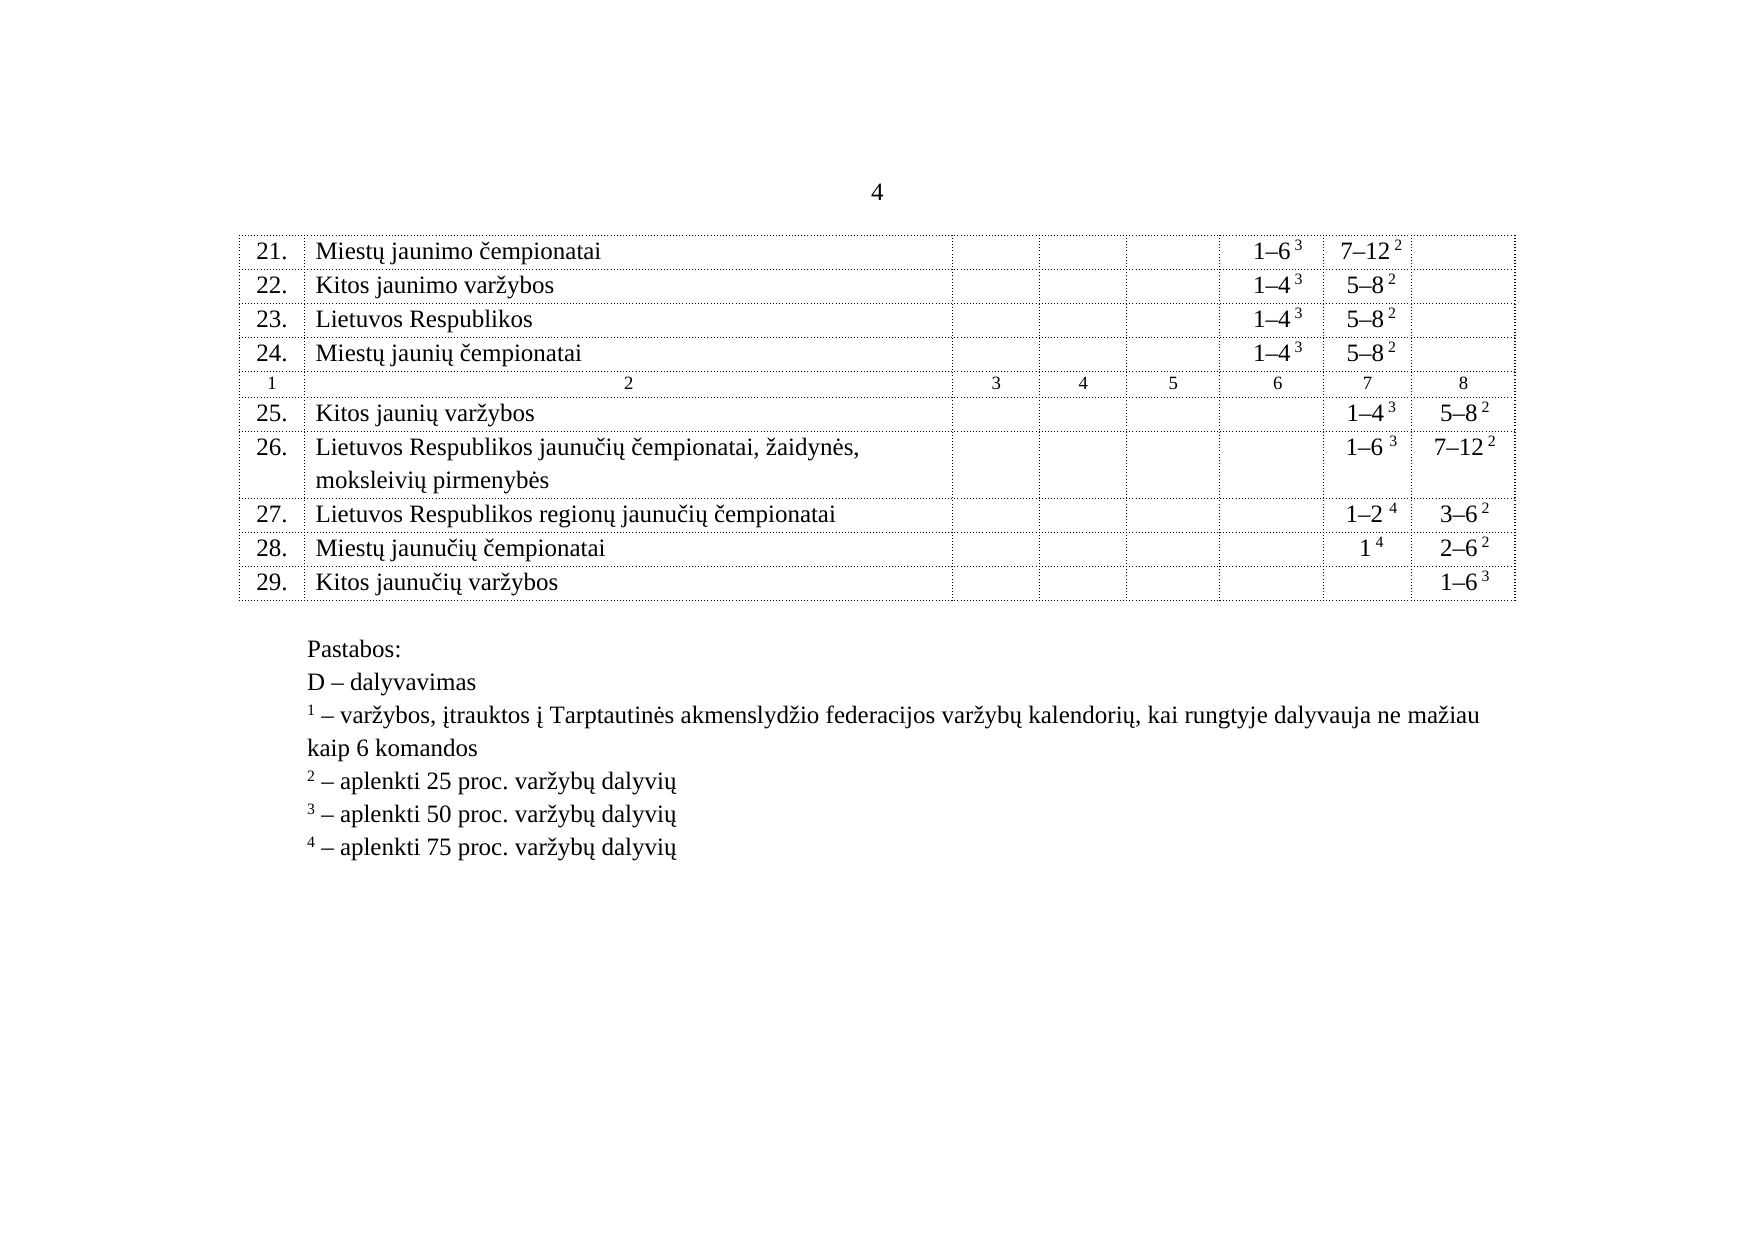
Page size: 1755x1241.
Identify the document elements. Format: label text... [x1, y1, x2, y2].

table_cell 3 [953, 371, 1039, 397]
table_cell 5–8 2 [1323, 269, 1412, 303]
table_cell [239, 832, 304, 865]
table_cell 25. [239, 397, 304, 431]
table_cell 1 4 [1323, 532, 1412, 566]
table_cell 24. [239, 337, 304, 371]
table_cell [1126, 600, 1219, 634]
table_cell [239, 700, 304, 766]
table_cell 28. [239, 532, 304, 566]
table_cell 1–6 3 [1323, 431, 1412, 498]
table_cell 6 [1220, 371, 1323, 397]
table_cell 23. [239, 303, 304, 337]
table_cell [239, 766, 304, 799]
table_cell [1126, 235, 1219, 269]
table_cell [1412, 269, 1515, 303]
table_cell Miestų jaunučių čempionatai [304, 532, 953, 566]
table_cell [1126, 269, 1219, 303]
table_cell [1040, 600, 1126, 634]
table_cell [1412, 235, 1515, 269]
table_cell 27. [239, 498, 304, 532]
table_cell [1040, 431, 1126, 498]
table_cell [953, 532, 1039, 566]
table_cell Lietuvos Respublikos regionų jaunučių čempionatai [304, 498, 953, 532]
table_cell 1–4 3 [1220, 269, 1323, 303]
table_cell [953, 566, 1039, 600]
table_cell 1 – varžybos, įtrauktos į Tarptautinės akmenslydžio federacijos varžybų kalendorių, kai rungtyje dalyvauja ne mažiau kaip 6 komandos [304, 700, 1515, 766]
table_cell [1220, 498, 1323, 532]
table_cell [1040, 235, 1126, 269]
table_cell Kitos jaunučių varžybos [304, 566, 953, 600]
table_cell [1220, 397, 1323, 431]
table_cell 22. [239, 269, 304, 303]
table_cell 1 [239, 371, 304, 397]
table_cell [953, 397, 1039, 431]
table_cell 2–6 2 [1412, 532, 1515, 566]
table_cell Kitos jaunimo varžybos [304, 269, 953, 303]
table_cell 7–12 2 [1323, 235, 1412, 269]
table_cell 26. [239, 431, 304, 498]
table_cell 5–8 2 [1323, 337, 1412, 371]
table_cell [1412, 600, 1515, 634]
table_cell [1126, 337, 1219, 371]
table_cell [239, 600, 304, 634]
table_cell [1220, 566, 1323, 600]
table_cell 3 – aplenkti 50 proc. varžybų dalyvių [304, 799, 1515, 832]
table_cell 7–12 2 [1412, 431, 1515, 498]
table_cell [953, 600, 1039, 634]
table_cell [953, 431, 1039, 498]
table_cell [1040, 269, 1126, 303]
table_cell [1323, 566, 1412, 600]
table_cell [1220, 600, 1323, 634]
table_cell [1126, 431, 1219, 498]
table_cell 1–6 3 [1220, 235, 1323, 269]
table_cell [239, 799, 304, 832]
table_cell [1040, 532, 1126, 566]
table_cell 5 [1126, 371, 1219, 397]
table_cell [1412, 303, 1515, 337]
table_cell [239, 667, 304, 700]
table_cell [1220, 532, 1323, 566]
table_cell 4 – aplenkti 75 proc. varžybų dalyvių [304, 832, 1515, 865]
table_cell 2 [304, 371, 953, 397]
table_cell 1–4 3 [1323, 397, 1412, 431]
table_cell Lietuvos Respublikos jaunučių čempionatai, žaidynės, moksleivių pirmenybės [304, 431, 953, 498]
table_cell [1126, 498, 1219, 532]
table_cell [1220, 431, 1323, 498]
table_cell 3–6 2 [1412, 498, 1515, 532]
table_cell 1–2 4 [1323, 498, 1412, 532]
table_cell 21. [239, 235, 304, 269]
table_cell [1126, 566, 1219, 600]
table_cell [239, 634, 304, 667]
table_cell [1040, 337, 1126, 371]
table_cell [304, 600, 953, 634]
table_cell 5–8 2 [1323, 303, 1412, 337]
table_cell Kitos jaunių varžybos [304, 397, 953, 431]
table_cell 8 [1412, 371, 1515, 397]
table_cell Pastabos: [304, 634, 1515, 667]
table_cell 5–8 2 [1412, 397, 1515, 431]
table_cell [1126, 532, 1219, 566]
table_cell Miestų jaunių čempionatai [304, 337, 953, 371]
table_cell 1–6 3 [1412, 566, 1515, 600]
table_cell [953, 269, 1039, 303]
table_cell [1323, 600, 1412, 634]
table_cell D – dalyvavimas [304, 667, 1515, 700]
table_cell [1126, 303, 1219, 337]
table_cell [953, 303, 1039, 337]
table_cell [1126, 397, 1219, 431]
table_cell [1040, 303, 1126, 337]
table_cell [953, 235, 1039, 269]
table_cell 2 – aplenkti 25 proc. varžybų dalyvių [304, 766, 1515, 799]
table_cell Miestų jaunimo čempionatai [304, 235, 953, 269]
table_cell [953, 337, 1039, 371]
table_cell 7 [1323, 371, 1412, 397]
table_cell 4 [1040, 371, 1126, 397]
table_cell Lietuvos Respublikos [304, 303, 953, 337]
table_cell [1040, 397, 1126, 431]
table_cell 1–4 3 [1220, 337, 1323, 371]
table_cell [953, 498, 1039, 532]
table_cell 29. [239, 566, 304, 600]
table_cell [1040, 498, 1126, 532]
table_cell [1040, 566, 1126, 600]
table_cell [1412, 337, 1515, 371]
table_cell 1–4 3 [1220, 303, 1323, 337]
